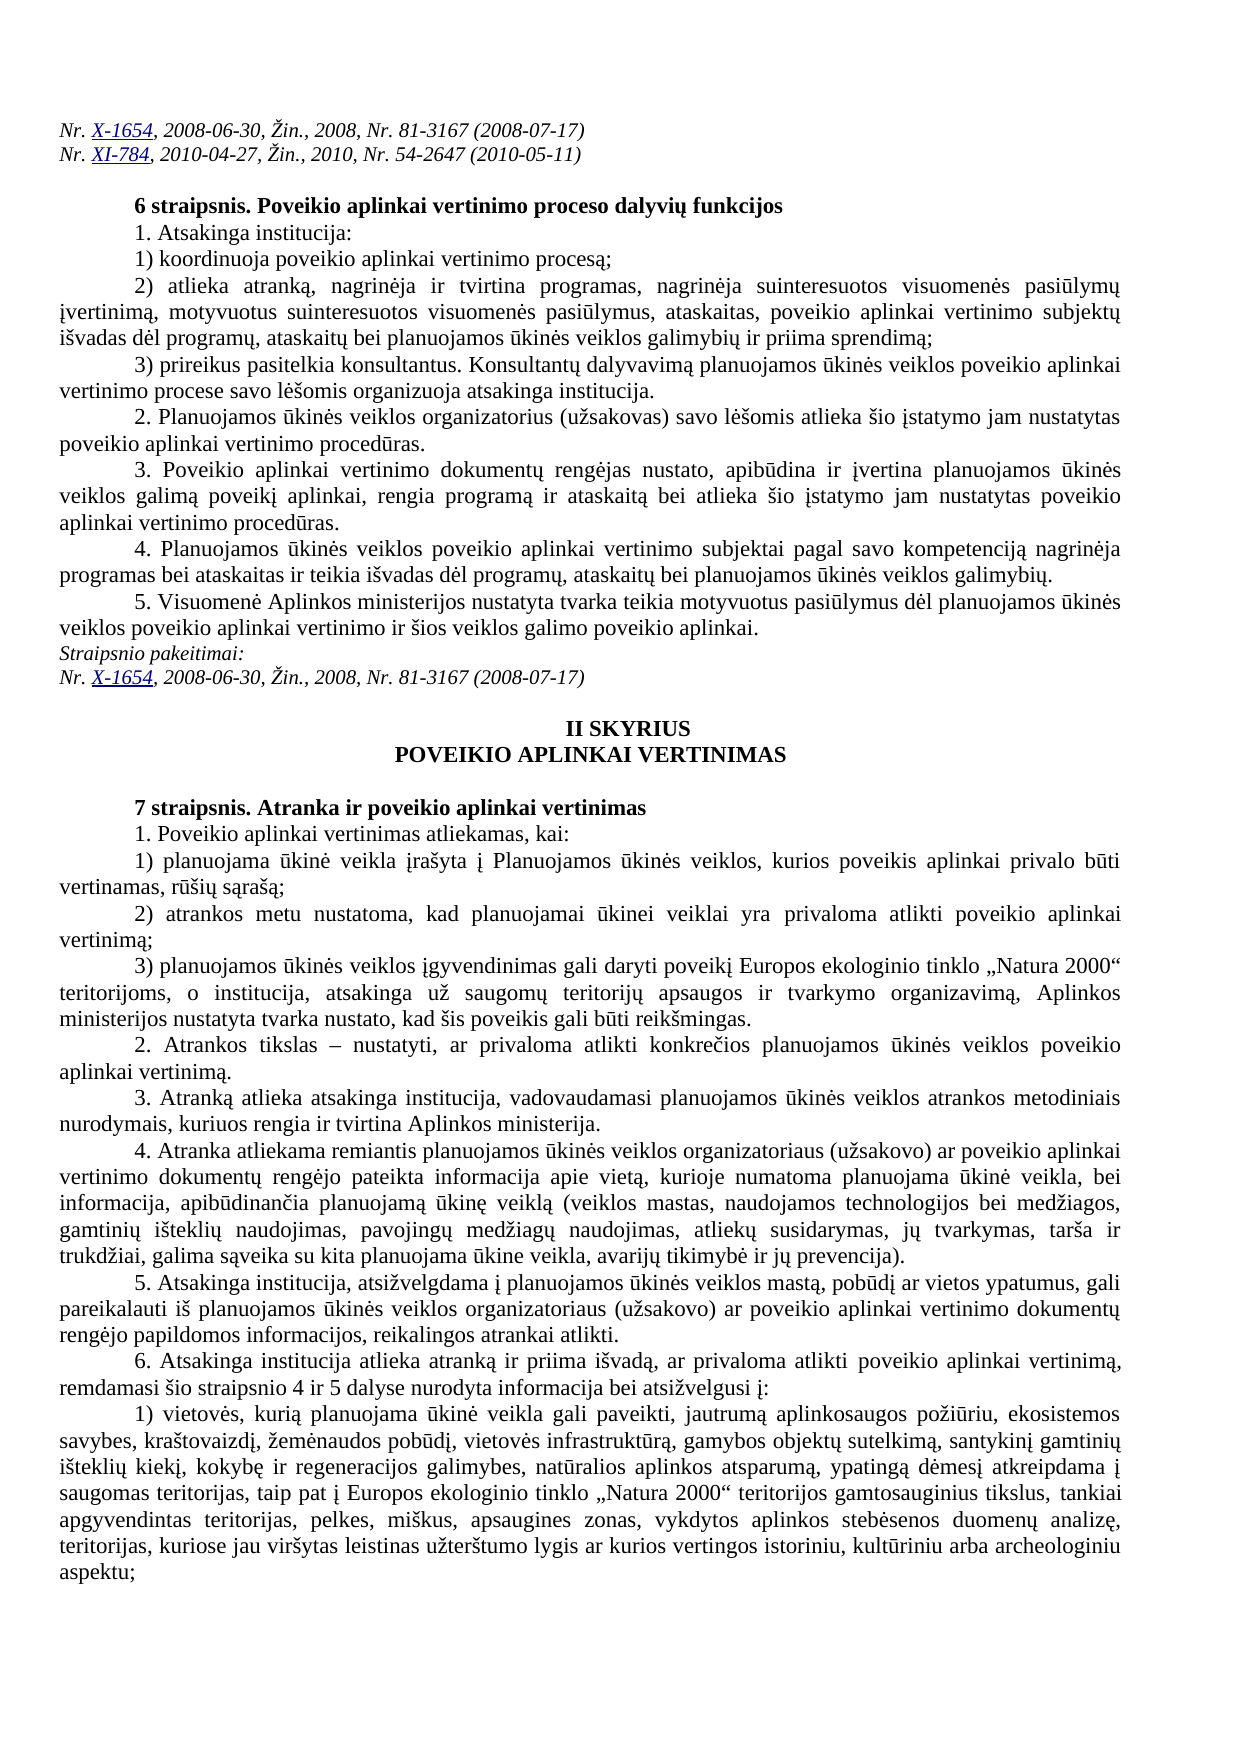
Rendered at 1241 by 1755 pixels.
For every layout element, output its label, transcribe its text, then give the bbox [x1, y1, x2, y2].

text 1. Poveikio aplinkai vertinimas atliekamas, kai: [59, 821, 1122, 847]
text 3. Poveikio aplinkai vertinimo dokumentų rengėjas nustato, apibūdina ir įvertina planuojamos ūkinės veiklos galimą poveikį aplinkai, rengia programą ir ataskaitą bei atlieka šio įstatymo jam nustatytas poveikio aplinkai vertinimo procedūras. [59, 456, 1122, 535]
text POVEIKIO APLINKAI VERTINIMAS [59, 741, 1122, 768]
text Nr. XI-784, 2010-04-27, Žin., 2010, Nr. 54-2647 (2010-05-11) [59, 142, 1122, 166]
text 6. Atsakinga institucija atlieka atranką ir priima išvadą, ar privaloma atlikti poveikio aplinkai vertinimą, remdamasi šio straipsnio 4 ir 5 dalyse nurodyta informacija bei atsižvelgusi į: [59, 1348, 1122, 1400]
text 3. Atranką atlieka atsakinga institucija, vadovaudamasi planuojamos ūkinės veiklos atrankos metodiniais nurodymais, kuriuos rengia ir tvirtina Aplinkos ministerija. [59, 1084, 1122, 1137]
text Nr. X-1654, 2008-06-30, Žin., 2008, Nr. 81-3167 (2008-07-17) [59, 665, 1122, 689]
text 4. Atranka atliekama remiantis planuojamos ūkinės veiklos organizatoriaus (užsakovo) ar poveikio aplinkai vertinimo dokumentų rengėjo pateikta informacija apie vietą, kurioje numatoma planuojama ūkinė veikla, bei informacija, apibūdinančia planuojamą ūkinę veiklą (veiklos mastas, naudojamos technologijos bei medžiagos, gamtinių išteklių naudojimas, pavojingų medžiagų naudojimas, atliekų susidarymas, jų tvarkymas, tarša ir trukdžiai, galima sąveika su kita planuojama ūkine veikla, avarijų tikimybė ir jų prevencija). [59, 1137, 1122, 1268]
text 3) planuojamos ūkinės veiklos įgyvendinimas gali daryti poveikį Europos ekologinio tinklo „Natura 2000“ teritorijoms, o institucija, atsakinga už saugomų teritorijų apsaugos ir tvarkymo organizavimą, Aplinkos ministerijos nustatyta tvarka nustato, kad šis poveikis gali būti reikšmingas. [59, 952, 1122, 1031]
text 1) vietovės, kurią planuojama ūkinė veikla gali paveikti, jautrumą aplinkosaugos požiūriu, ekosistemos savybes, kraštovaizdį, žemėnaudos pobūdį, vietovės infrastruktūrą, gamybos objektų sutelkimą, santykinį gamtinių išteklių kiekį, kokybę ir regeneracijos galimybes, natūralios aplinkos atsparumą, ypatingą dėmesį atkreipdama į saugomas teritorijas, taip pat į Europos ekologinio tinklo „Natura 2000“ teritorijos gamtosauginius tikslus, tankiai apgyvendintas teritorijas, pelkes, miškus, apsaugines zonas, vykdytos aplinkos stebėsenos duomenų analizę, teritorijas, kuriose jau viršytas leistinas užterštumo lygis ar kurios vertingos istoriniu, kultūriniu arba archeologiniu aspektu; [59, 1400, 1122, 1585]
text 1) planuojama ūkinė veikla įrašyta į Planuojamos ūkinės veiklos, kurios poveikis aplinkai privalo būti vertinamas, rūšių sąrašą; [59, 847, 1122, 899]
text 2) atrankos metu nustatoma, kad planuojamai ūkinei veiklai yra privaloma atlikti poveikio aplinkai vertinimą; [59, 899, 1122, 952]
text 1) koordinuoja poveikio aplinkai vertinimo procesą; [59, 245, 1122, 272]
subtitle II SKYRIUS [59, 715, 1122, 741]
text 3) prireikus pasitelkia konsultantus. Konsultantų dalyvavimą planuojamos ūkinės veiklos poveikio aplinkai vertinimo procese savo lėšomis organizuoja atsakinga institucija. [59, 351, 1122, 403]
text Nr. X-1654, 2008-06-30, Žin., 2008, Nr. 81-3167 (2008-07-17) [59, 118, 1122, 142]
text 1. Atsakinga institucija: [59, 219, 1122, 245]
text 5. Visuomenė Aplinkos ministerijos nustatyta tvarka teikia motyvuotus pasiūlymus dėl planuojamos ūkinės veiklos poveikio aplinkai vertinimo ir šios veiklos galimo poveikio aplinkai. [59, 588, 1122, 641]
text 2. Planuojamos ūkinės veiklos organizatorius (užsakovas) savo lėšomis atlieka šio įstatymo jam nustatytas poveikio aplinkai vertinimo procedūras. [59, 403, 1122, 456]
text 4. Planuojamos ūkinės veiklos poveikio aplinkai vertinimo subjektai pagal savo kompetenciją nagrinėja programas bei ataskaitas ir teikia išvadas dėl programų, ataskaitų bei planuojamos ūkinės veiklos galimybių. [59, 535, 1122, 588]
text 5. Atsakinga institucija, atsižvelgdama į planuojamos ūkinės veiklos mastą, pobūdį ar vietos ypatumus, gali pareikalauti iš planuojamos ūkinės veiklos organizatoriaus (užsakovo) ar poveikio aplinkai vertinimo dokumentų rengėjo papildomos informacijos, reikalingos atrankai atlikti. [59, 1268, 1122, 1348]
text 6 straipsnis. Poveikio aplinkai vertinimo proceso dalyvių funkcijos [59, 193, 1122, 219]
text 2. Atrankos tikslas – nustatyti, ar privaloma atlikti konkrečios planuojamos ūkinės veiklos poveikio aplinkai vertinimą. [59, 1031, 1122, 1084]
text 7 straipsnis. Atranka ir poveikio aplinkai vertinimas [59, 794, 1122, 821]
text 2) atlieka atranką, nagrinėja ir tvirtina programas, nagrinėja suinteresuotos visuomenės pasiūlymų įvertinimą, motyvuotus suinteresuotos visuomenės pasiūlymus, ataskaitas, poveikio aplinkai vertinimo subjektų išvadas dėl programų, ataskaitų bei planuojamos ūkinės veiklos galimybių ir priima sprendimą; [59, 272, 1122, 351]
text Straipsnio pakeitimai: [59, 641, 1122, 665]
